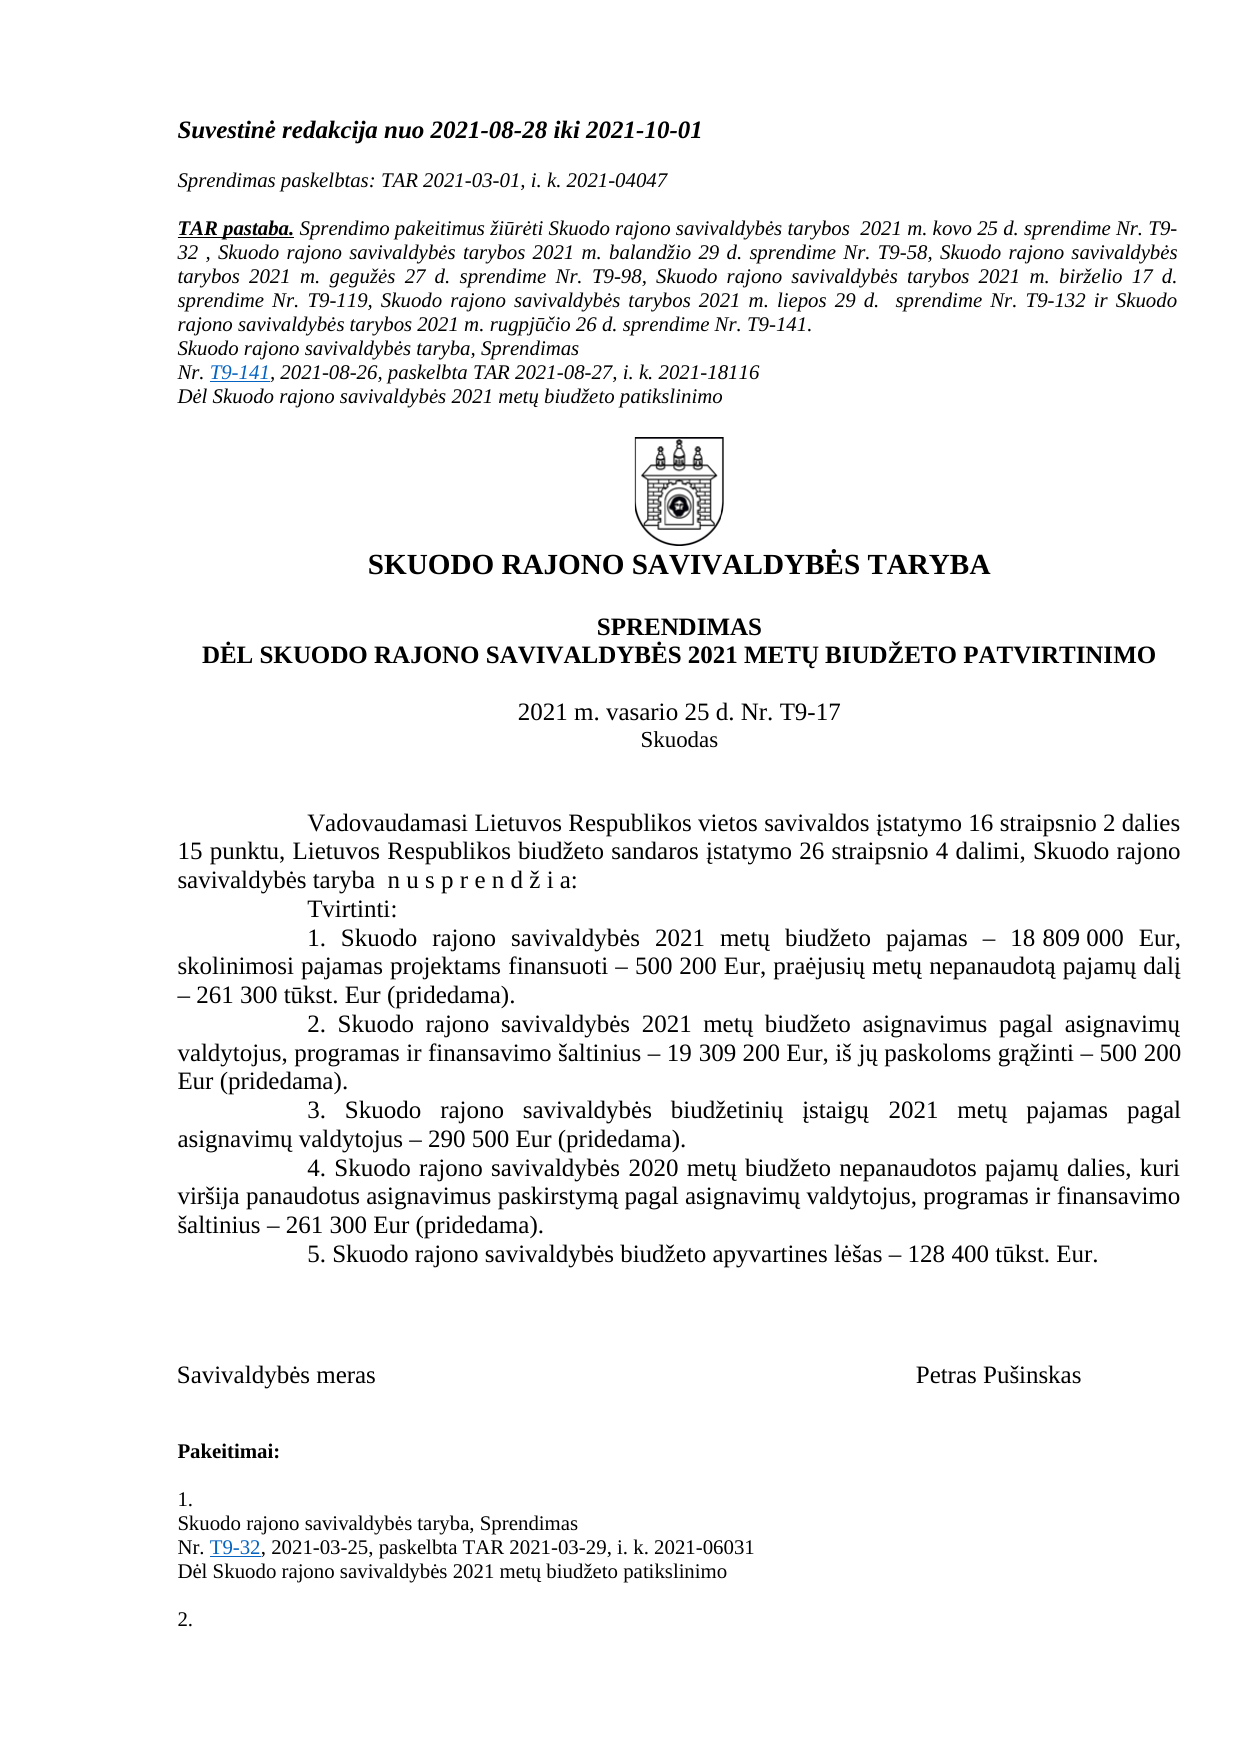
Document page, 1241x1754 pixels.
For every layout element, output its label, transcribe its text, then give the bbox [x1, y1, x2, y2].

text TAR pastaba. Sprendimo pakeitimus žiūrėti Skuodo rajono savivaldybės tarybos 2021 m. kovo 25 d. sprendime Nr. T9-32 , Skuodo rajono savivaldybės tarybos 2021 m. balandžio 29 d. sprendime Nr. T9-58, Skuodo rajono savivaldybės tarybos 2021 m. gegužės 27 d. sprendime Nr. T9-98, Skuodo rajono savivaldybės tarybos 2021 m. birželio 17 d. sprendime Nr. T9-119, Skuodo rajono savivaldybės tarybos 2021 m. liepos 29 d. sprendime Nr. T9-132 ir Skuodo rajono savivaldybės tarybos 2021 m. rugpjūčio 26 d. sprendime Nr. T9-141. [177, 216, 1181, 336]
text DĖL SKUODO RAJONO SAVIVALDYBĖS 2021 METŲ BIUDŽETO PATVIRTINIMO [177, 641, 1181, 669]
text Vadovaudamasi Lietuvos Respublikos vietos savivaldos įstatymo 16 straipsnio 2 dalies 15 punktu, Lietuvos Respublikos biudžeto sandaros įstatymo 26 straipsnio 4 dalimi, Skuodo rajono savivaldybės taryba n u s p r e n d ž i a: [177, 808, 1181, 894]
text Suvestinė redakcija nuo 2021-08-28 iki 2021-10-01 [177, 115, 1181, 144]
text 3. Skuodo rajono savivaldybės biudžetinių įstaigų 2021 metų pajamas pagal asignavimų valdytojus – 290 500 Eur (pridedama). [177, 1095, 1181, 1153]
text Skuodo rajono savivaldybės taryba, Sprendimas [177, 1511, 1181, 1535]
text Savivaldybės meras Petras Pušinskas [177, 1360, 1192, 1388]
text 1. [177, 1487, 1181, 1511]
text Dėl Skuodo rajono savivaldybės 2021 metų biudžeto patikslinimo [177, 1559, 1181, 1583]
text 1. Skuodo rajono savivaldybės 2021 metų biudžeto pajamas – 18 809 000 Eur, skolinimosi pajamas projektams finansuoti – 500 200 Eur, praėjusių metų nepanaudotą pajamų dalį – 261 300 tūkst. Eur (pridedama). [177, 923, 1181, 1009]
text Nr. T9-32, 2021-03-25, paskelbta TAR 2021-03-29, i. k. 2021-06031 [177, 1535, 1181, 1559]
text Sprendimas paskelbtas: TAR 2021-03-01, i. k. 2021-04047 [177, 168, 1181, 192]
text 4. Skuodo rajono savivaldybės 2020 metų biudžeto nepanaudotos pajamų dalies, kuri viršija panaudotus asignavimus paskirstymą pagal asignavimų valdytojus, programas ir finansavimo šaltinius – 261 300 Eur (pridedama). [177, 1153, 1181, 1239]
text 5. Skuodo rajono savivaldybės biudžeto apyvartines lėšas – 128 400 tūkst. Eur. [177, 1239, 1181, 1268]
text 2. [177, 1607, 1181, 1631]
text Skuodas [177, 726, 1181, 752]
text Skuodo rajono savivaldybės taryba, Sprendimas [177, 336, 1181, 360]
text SKUODO RAJONO SAVIVALDYBĖS TARYBA [177, 547, 1181, 581]
text 2. Skuodo rajono savivaldybės 2021 metų biudžeto asignavimus pagal asignavimų valdytojus, programas ir finansavimo šaltinius – 19 309 200 Eur, iš jų paskoloms grąžinti – 500 200 Eur (pridedama). [177, 1009, 1181, 1095]
text Nr. T9-141, 2021-08-26, paskelbta TAR 2021-08-27, i. k. 2021-18116 [177, 360, 1181, 384]
text Tvirtinti: [177, 894, 1181, 923]
text Dėl Skuodo rajono savivaldybės 2021 metų biudžeto patikslinimo [177, 384, 1181, 408]
text Pakeitimai: [177, 1439, 1181, 1463]
text SPRENDIMAS [177, 612, 1181, 641]
text 2021 m. vasario 25 d. Nr. T9-17 [177, 697, 1181, 726]
